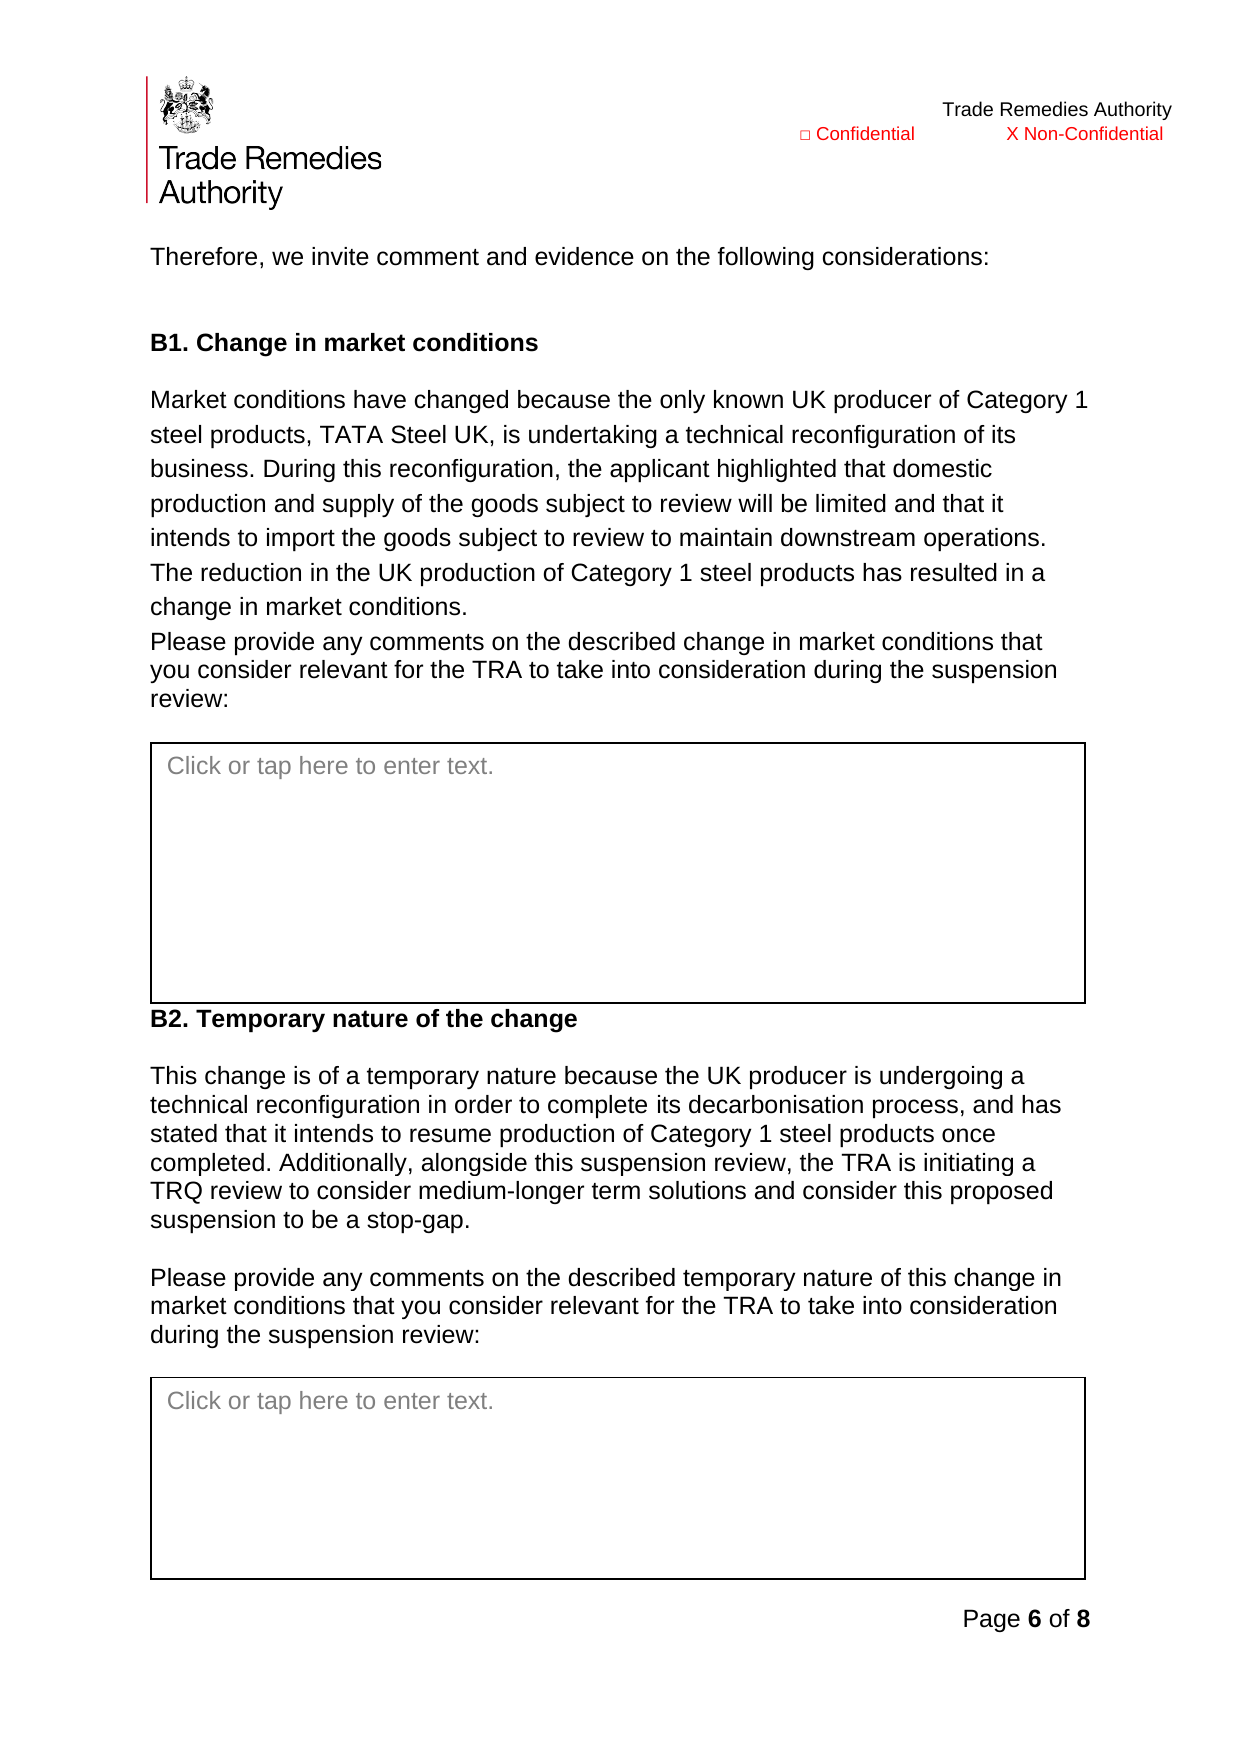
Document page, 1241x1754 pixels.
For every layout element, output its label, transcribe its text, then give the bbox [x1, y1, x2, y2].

text Therefore, we invite comment and evidence on the following considerations: [150, 242, 1090, 270]
text This change is of a temporary nature because the UK producer is undergoing a technical reconfiguration in order to complete its decarbonisation process, and has stated that it intends to resume production of Category 1 steel products once completed. Additionally, alongside this suspension review, the TRA is initiating a TRQ review to consider medium-longer term solutions and consider this proposed suspension to be a stop-gap. [150, 1061, 1090, 1234]
text Click or tap here to enter text. [167, 1386, 1069, 1415]
text Market conditions have changed because the only known UK producer of Category 1 steel products, TATA Steel UK, is undertaking a technical reconfiguration of its business. During this reconfiguration, the applicant highlighted that domestic production and supply of the goods subject to review will be limited and that it intends to import the goods subject to review to maintain downstream operations. The reduction in the UK production of Category 1 steel products has resulted in a change in market conditions. [150, 385, 1090, 621]
text Please provide any comments on the described change in market conditions that you consider relevant for the TRA to take into consideration during the suspension review: [150, 627, 1090, 713]
text B2. Temporary nature of the change [150, 787, 1090, 1033]
text Click or tap here to enter text. [167, 751, 1069, 780]
text B1. Change in market conditions [150, 328, 1090, 357]
text Please provide any comments on the described temporary nature of this change in market conditions that you consider relevant for the TRA to take into consideration during the suspension review: [150, 1263, 1090, 1349]
